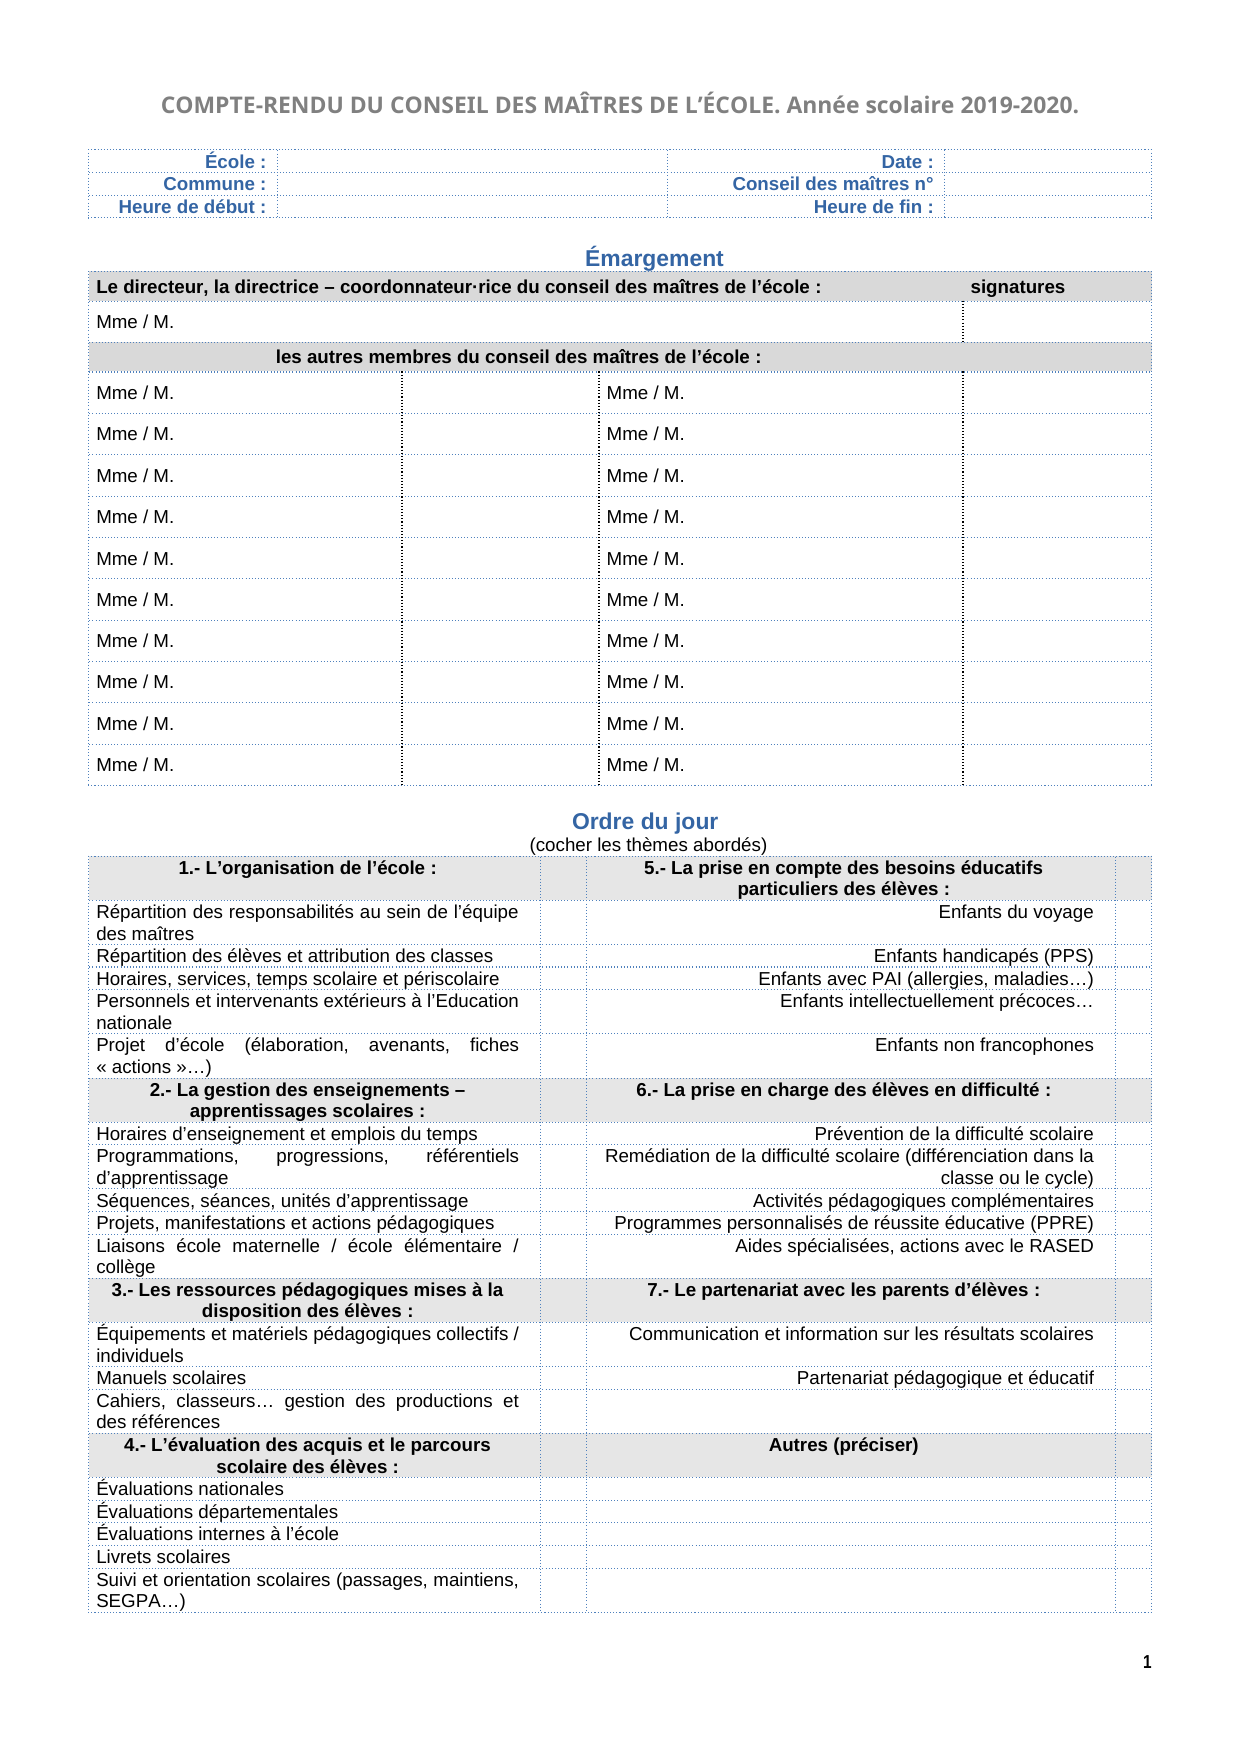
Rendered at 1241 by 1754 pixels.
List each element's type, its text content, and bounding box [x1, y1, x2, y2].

table_cell [541, 966, 586, 989]
table_cell Enfants du voyage [586, 900, 1116, 944]
table_cell Livrets scolaires [89, 1545, 541, 1567]
table_cell [963, 578, 1152, 619]
table_cell [963, 661, 1152, 702]
table_cell Répartition des responsabilités au sein de l’équipe des maîtres [89, 900, 541, 944]
table_cell [402, 744, 599, 785]
table_header 1.- L’organisation de l’école : [89, 856, 541, 900]
table_cell [1116, 1234, 1152, 1278]
table_cell Évaluations départementales [89, 1500, 541, 1522]
table_cell Autres (préciser) [586, 1433, 1116, 1477]
table_cell [541, 1500, 586, 1522]
table_cell [402, 454, 599, 496]
table_cell Programmes personnalisés de réussite éducative (PPRE) [586, 1211, 1116, 1233]
table_cell [1116, 1477, 1152, 1499]
table_cell [402, 578, 599, 619]
table_cell Répartition des élèves et attribution des classes [89, 944, 541, 966]
table_cell Mme / M. [89, 496, 402, 537]
table_cell Mme / M. [89, 578, 402, 619]
table_cell [1116, 944, 1152, 966]
table_cell [541, 1144, 586, 1188]
table_header 5.- La prise en compte des besoins éducatifs particuliers des élèves : [586, 856, 1116, 900]
table_cell Manuels scolaires [89, 1366, 541, 1389]
table_cell [402, 496, 599, 537]
table_cell [402, 620, 599, 661]
table_cell [1116, 900, 1152, 944]
table_cell [586, 1545, 1116, 1567]
table_cell [1116, 1144, 1152, 1188]
table_cell [963, 454, 1152, 496]
table_cell 7.- Le partenariat avec les parents d’élèves : [586, 1278, 1116, 1322]
table_cell Enfants non francophones [586, 1033, 1116, 1077]
table_cell [541, 1366, 586, 1389]
table_cell [1116, 1389, 1152, 1433]
table_cell 3.- Les ressources pédagogiques mises à la disposition des élèves : [89, 1278, 541, 1322]
table_header [278, 149, 668, 172]
table_cell [1116, 1366, 1152, 1389]
table_cell Séquences, séances, unités d’apprentissage [89, 1188, 541, 1211]
table_cell [541, 1188, 586, 1211]
table_cell [963, 702, 1152, 744]
table_cell Communication et information sur les résultats scolaires [586, 1322, 1116, 1366]
table_cell Mme / M. [89, 744, 402, 785]
table_cell Enfants intellectuellement précoces… [586, 989, 1116, 1033]
table_cell Mme / M. [89, 371, 402, 413]
table_cell Mme / M. [599, 744, 963, 785]
table_cell [1116, 1211, 1152, 1233]
table_cell les autres membres du conseil des maîtres de l’école : [89, 342, 963, 371]
table_cell [541, 989, 586, 1033]
table_cell [541, 1033, 586, 1077]
table_cell [586, 1568, 1116, 1612]
table_cell [402, 537, 599, 578]
list Ordre du jour [126, 808, 1152, 834]
table_cell [1116, 1122, 1152, 1144]
table_cell Mme / M. [599, 702, 963, 744]
table_header [541, 856, 586, 900]
table_cell [1116, 1188, 1152, 1211]
table_cell [541, 1278, 586, 1322]
table_cell [541, 900, 586, 944]
table_cell Heure de fin : [668, 195, 945, 217]
table_cell Partenariat pédagogique et éducatif [586, 1366, 1116, 1389]
table_cell [1116, 1500, 1152, 1522]
table_cell [278, 195, 668, 217]
table_cell Mme / M. [89, 661, 402, 702]
table_cell [586, 1477, 1116, 1499]
table_cell Mme / M. [599, 537, 963, 578]
table_cell [1116, 1522, 1152, 1545]
table_cell Projets, manifestations et actions pédagogiques [89, 1211, 541, 1233]
table_cell [963, 537, 1152, 578]
table_cell [541, 1477, 586, 1499]
table_cell Mme / M. [599, 454, 963, 496]
table_cell Mme / M. [599, 578, 963, 619]
table_cell Mme / M. [599, 620, 963, 661]
table_cell [586, 1522, 1116, 1545]
table_cell [541, 1568, 586, 1612]
table_cell Mme / M. [89, 454, 402, 496]
table_cell Remédiation de la difficulté scolaire (différenciation dans la classe ou le cycle) [586, 1144, 1116, 1188]
table_header [945, 149, 1152, 172]
table_cell [963, 342, 1152, 371]
table_cell [541, 1122, 586, 1144]
table_cell [1116, 1433, 1152, 1477]
table_cell 4.- L’évaluation des acquis et le parcours scolaire des élèves : [89, 1433, 541, 1477]
table_cell [402, 413, 599, 454]
table_cell Mme / M. [89, 537, 402, 578]
table_cell [1116, 1568, 1152, 1612]
table_header signatures [963, 271, 1152, 301]
table_cell [1116, 966, 1152, 989]
table_cell [963, 371, 1152, 413]
table_cell Équipements et matériels pédagogiques collectifs / individuels [89, 1322, 541, 1366]
table_cell [945, 172, 1152, 194]
table_header [1116, 856, 1152, 900]
table_cell Heure de début : [89, 195, 277, 217]
table_cell [1116, 989, 1152, 1033]
list Émargement [145, 244, 1152, 271]
table_cell [1116, 1278, 1152, 1322]
table_cell [541, 1389, 586, 1433]
table_cell Programmations, progressions, référentiels d’apprentissage [89, 1144, 541, 1188]
table_cell [963, 301, 1152, 342]
table_cell Horaires d’enseignement et emplois du temps [89, 1122, 541, 1144]
table_cell Évaluations nationales [89, 1477, 541, 1499]
table_cell Mme / M. [89, 620, 402, 661]
table_cell Projet d’école (élaboration, avenants, fiches « actions »…) [89, 1033, 541, 1077]
table_cell [963, 413, 1152, 454]
table_cell Mme / M. [89, 702, 402, 744]
table_cell Mme / M. [599, 413, 963, 454]
table_cell [541, 1211, 586, 1233]
table_cell Évaluations internes à l’école [89, 1522, 541, 1545]
table_cell Mme / M. [599, 661, 963, 702]
table_cell Liaisons école maternelle / école élémentaire / collège [89, 1234, 541, 1278]
table_cell [402, 702, 599, 744]
table_cell Personnels et intervenants extérieurs à l’Education nationale [89, 989, 541, 1033]
table_cell Prévention de la difficulté scolaire [586, 1122, 1116, 1144]
table_header École : [89, 149, 277, 172]
table_cell [541, 1545, 586, 1567]
table_cell [586, 1500, 1116, 1522]
table_cell [541, 944, 586, 966]
table_cell 2.- La gestion des enseignements – apprentissages scolaires : [89, 1078, 541, 1122]
table_cell [541, 1234, 586, 1278]
table_cell Mme / M. [89, 301, 963, 342]
table_cell Suivi et orientation scolaires (passages, maintiens, SEGPA…) [89, 1568, 541, 1612]
table_cell Enfants handicapés (PPS) [586, 944, 1116, 966]
table_cell [963, 744, 1152, 785]
table_cell [945, 195, 1152, 217]
table_cell [963, 496, 1152, 537]
table_cell [541, 1322, 586, 1366]
table_cell [278, 172, 668, 194]
table_cell Mme / M. [599, 371, 963, 413]
table_cell [402, 371, 599, 413]
table_header Date : [668, 149, 945, 172]
table_cell [1116, 1545, 1152, 1567]
table_cell [402, 661, 599, 702]
table_cell Activités pédagogiques complémentaires [586, 1188, 1116, 1211]
table_cell Mme / M. [599, 496, 963, 537]
table_cell Cahiers, classeurs… gestion des productions et des références [89, 1389, 541, 1433]
table_header Le directeur, la directrice – coordonnateur·rice du conseil des maîtres de l’école : [89, 271, 963, 301]
table_cell Commune : [89, 172, 277, 194]
list (cocher les thèmes abordés) [126, 834, 1152, 856]
table_cell Horaires, services, temps scolaire et périscolaire [89, 966, 541, 989]
table_cell [541, 1433, 586, 1477]
table_cell Mme / M. [89, 413, 402, 454]
table_cell [586, 1389, 1116, 1433]
table_cell [1116, 1322, 1152, 1366]
table_cell Aides spécialisées, actions avec le RASED [586, 1234, 1116, 1278]
table_cell [541, 1522, 586, 1545]
table_cell [1116, 1078, 1152, 1122]
table_cell [1116, 1033, 1152, 1077]
table_cell [963, 620, 1152, 661]
table_cell Conseil des maîtres n° [668, 172, 945, 194]
table_cell 6.- La prise en charge des élèves en difficulté : [586, 1078, 1116, 1122]
table_cell [541, 1078, 586, 1122]
table_cell Enfants avec PAI (allergies, maladies…) [586, 966, 1116, 989]
